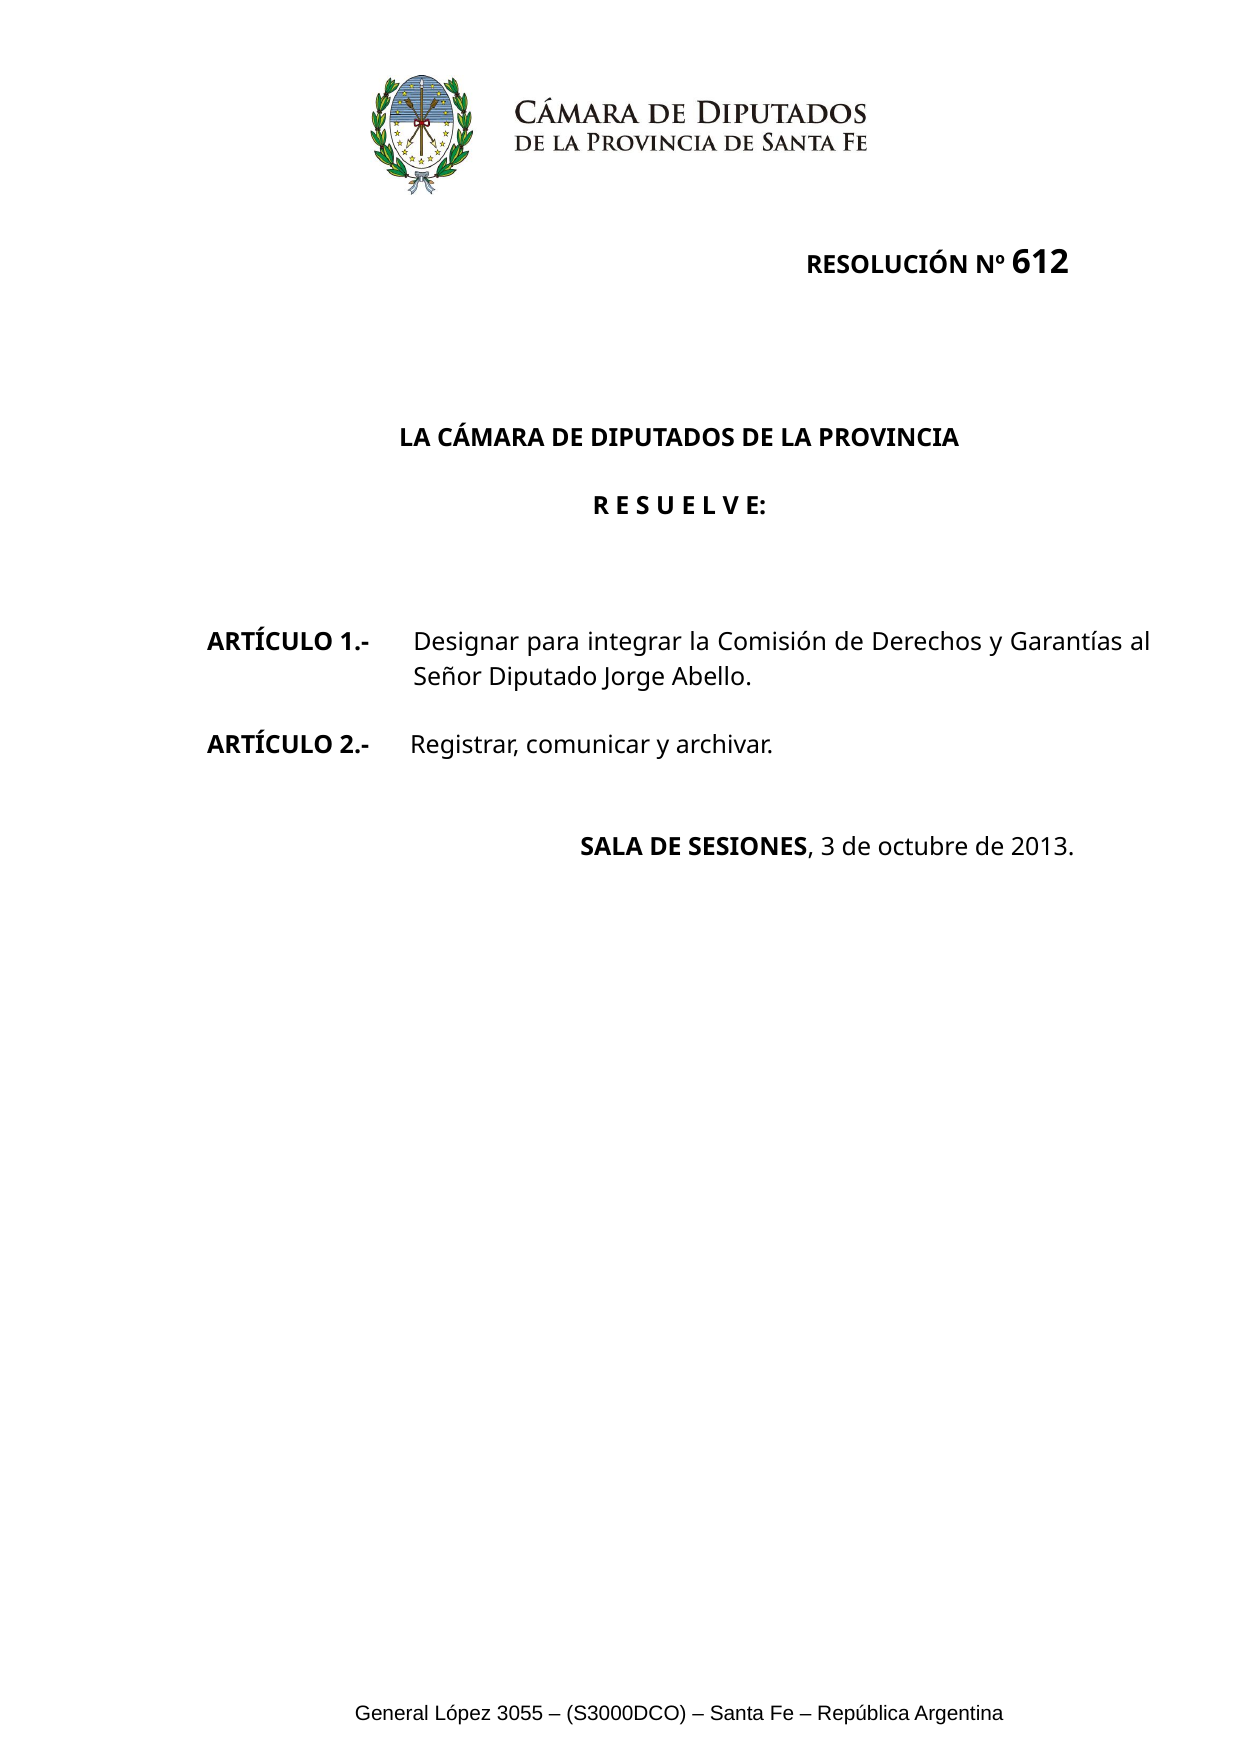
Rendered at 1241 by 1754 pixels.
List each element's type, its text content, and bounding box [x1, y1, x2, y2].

text SALA DE SESIONES, 3 de octubre de 2013. [502, 828, 1152, 862]
text LA CÁMARA DE DIPUTADOS DE LA PROVINCIA [207, 420, 1152, 454]
text R E S U E L V E: [207, 488, 1152, 522]
table_header ARTÍCULO 2.- [207, 726, 410, 776]
text Registrar, comunicar y archivar. [410, 726, 1152, 760]
text Designar para integrar la Comisión de Derechos y Garantías al Señor Diputado Jorge Abello. [207, 624, 1152, 692]
picture [370, 75, 867, 199]
table_header ARTÍCULO 1.- [207, 624, 413, 674]
text RESOLUCIÓN Nº 612 [649, 238, 1152, 283]
